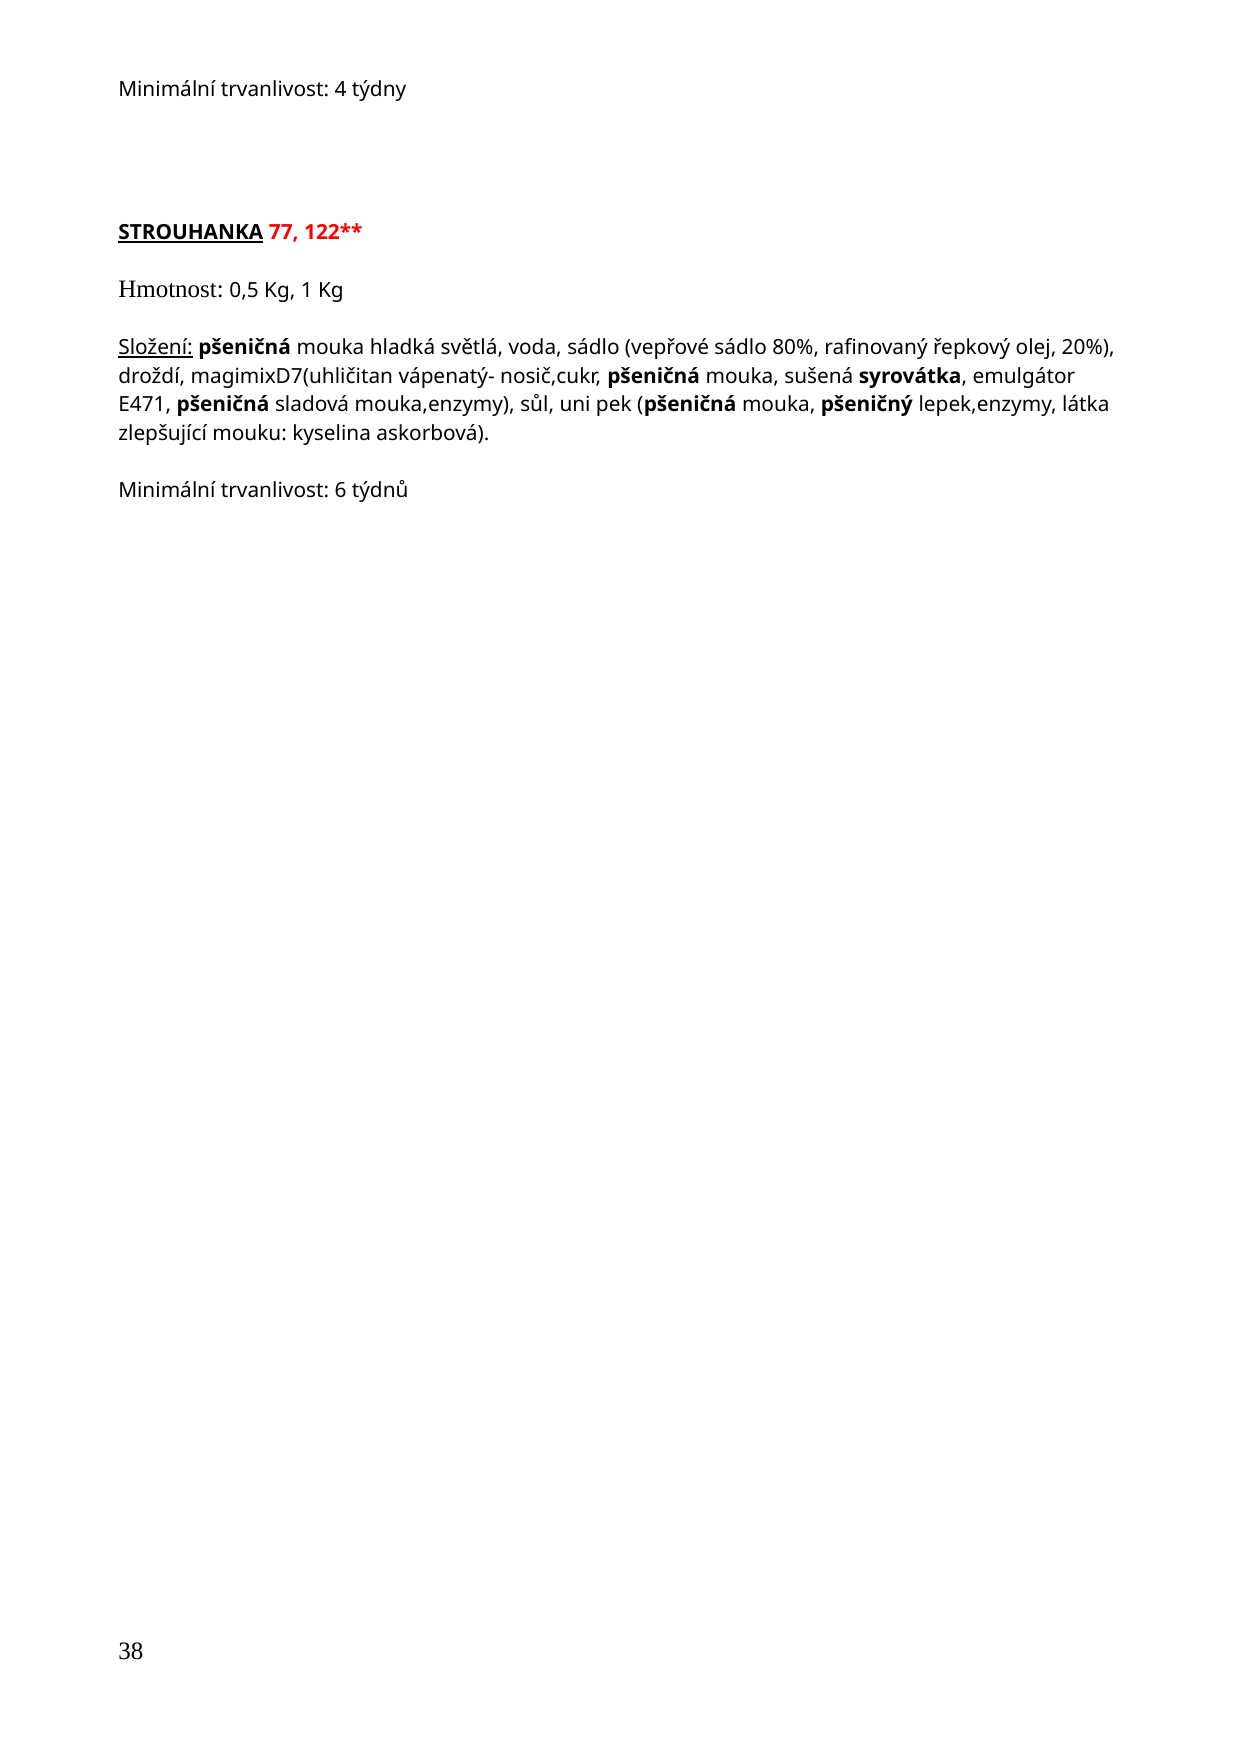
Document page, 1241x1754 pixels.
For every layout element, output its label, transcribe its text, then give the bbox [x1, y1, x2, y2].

text Hmotnost: 0,5 Kg, 1 Kg [118, 274, 1122, 304]
text Minimální trvanlivost: 4 týdny [118, 74, 1122, 102]
text Minimální trvanlivost: 6 týdnů [118, 475, 1122, 503]
text STROUHANKA 77, 122** [118, 217, 1122, 246]
text Složení: pšeničná mouka hladká světlá, voda, sádlo (vepřové sádlo 80%, rafinovaný řepkový olej, 20%), droždí, magimixD7(uhličitan vápenatý- nosič,cukr, pšeničná mouka, sušená syrovátka, emulgátor E471, pšeničná sladová mouka,enzymy), sůl, uni pek (pšeničná mouka, pšeničný lepek,enzymy, látka zlepšující mouku: kyselina askorbová). [118, 332, 1122, 446]
